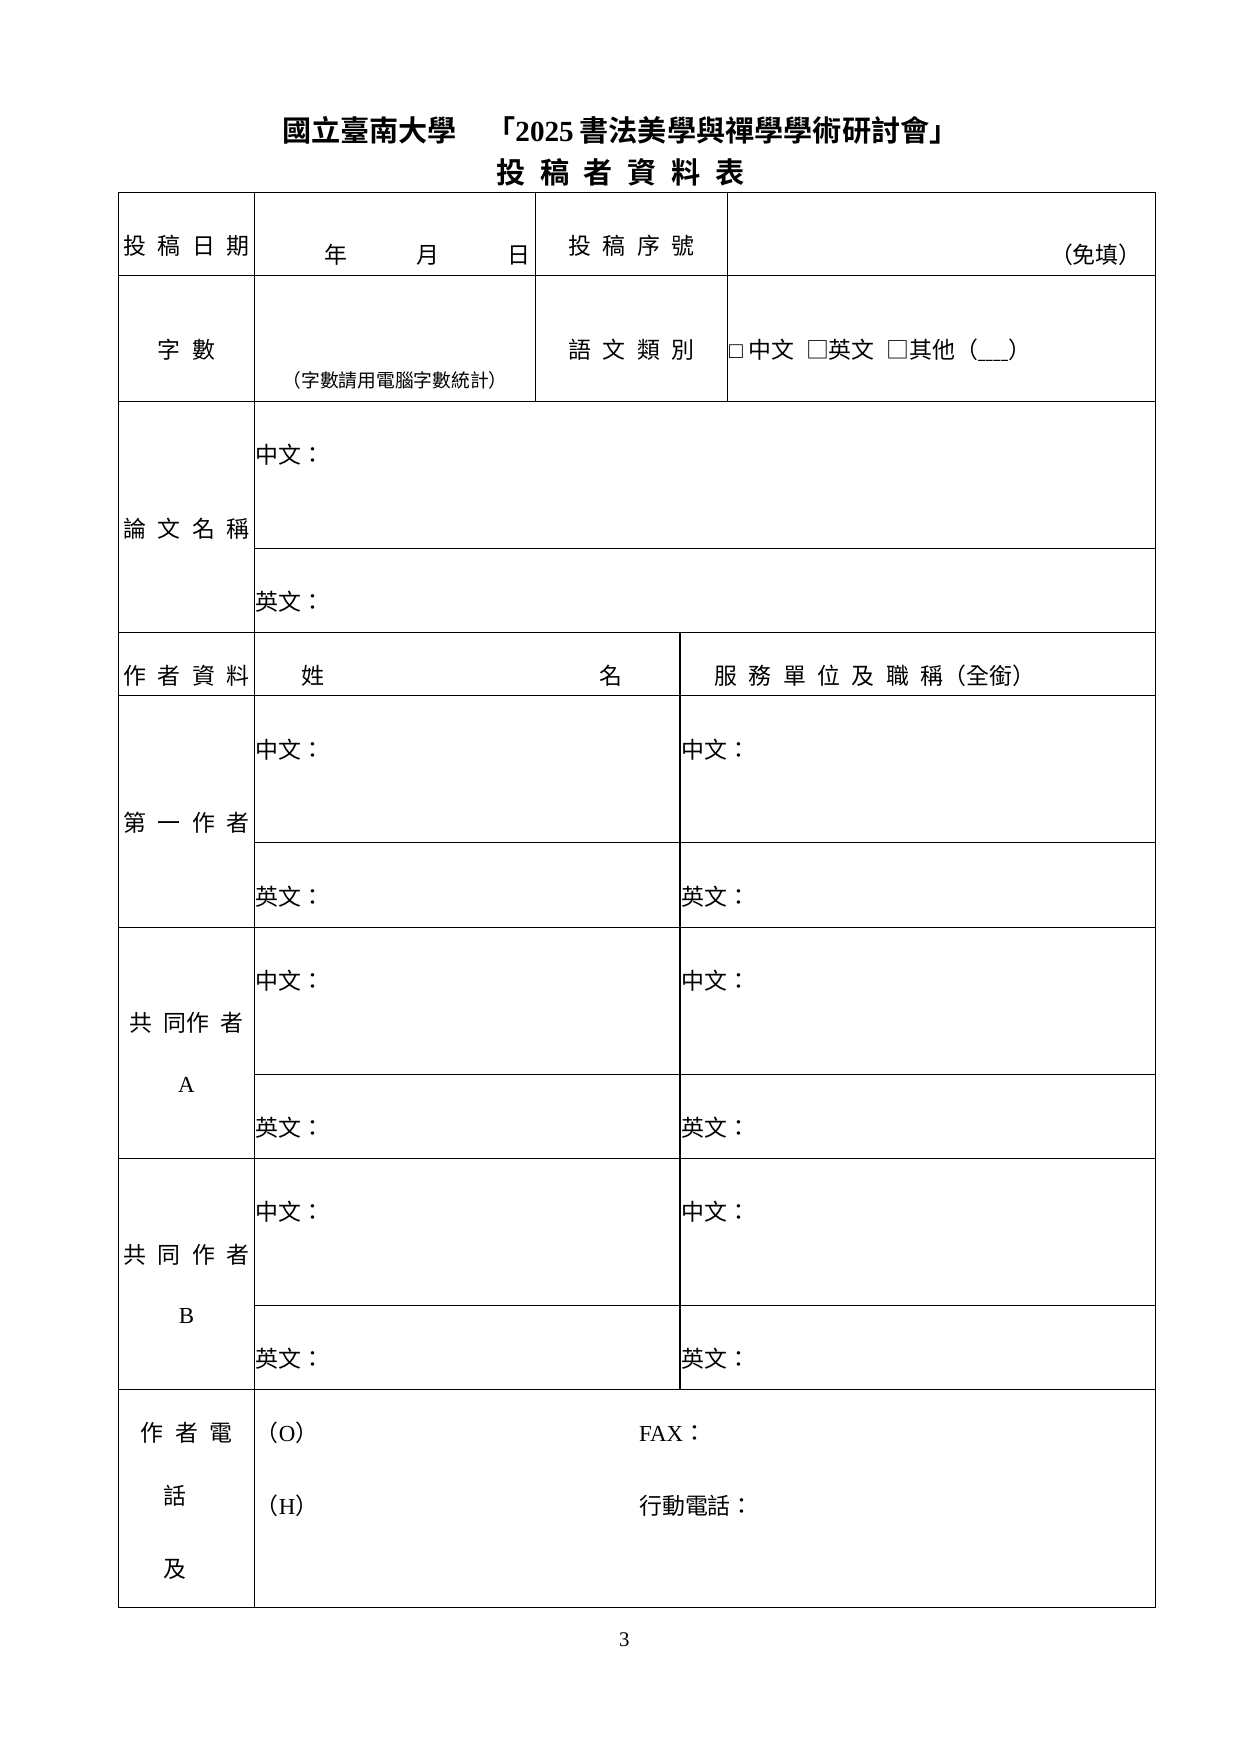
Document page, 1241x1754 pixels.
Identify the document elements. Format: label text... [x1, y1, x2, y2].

table_cell 共 同作 者 A [119, 928, 254, 1158]
table_cell 英文： [255, 549, 1155, 632]
table_cell （字數請用電腦字數統計） [255, 276, 535, 401]
table_cell 英文： [255, 843, 679, 927]
table_cell 作 者 電 話 及 [119, 1390, 254, 1607]
table_cell 字 數 [119, 276, 254, 401]
table_cell 共 同 作 者 B [119, 1159, 254, 1389]
table_cell 英文： [255, 1306, 679, 1389]
table_cell 英文： [681, 1306, 1155, 1389]
table_cell （O） FAX： （H） 行動電話： [255, 1390, 1155, 1607]
table_cell □ 中文 □英文 □其他（ˍˍˍˍ） [728, 276, 1155, 401]
table_cell 中文： [255, 1159, 679, 1305]
table_header 年 月 日 [255, 193, 535, 274]
table_cell 作 者 資 料 [119, 633, 254, 695]
table_cell 中文： [681, 928, 1155, 1073]
table_header （免填） [728, 193, 1155, 274]
table_cell 中文： [255, 402, 1155, 547]
text 國立臺南大學 「2025書法美學與禪學學術研討會」 [118, 108, 1122, 150]
table_cell 中文： [255, 928, 679, 1073]
table_cell 語 文 類 別 [536, 276, 727, 401]
table_cell 論 文 名 稱 [119, 402, 254, 632]
table_header 投 稿 序 號 [536, 193, 727, 274]
table_cell 第 一 作 者 [119, 696, 254, 927]
table_cell 英文： [681, 1075, 1155, 1158]
table_header 投 稿 日 期 [119, 193, 254, 274]
table_cell 中文： [255, 696, 679, 842]
table_cell 姓 名 [255, 633, 679, 695]
table_cell 英文： [681, 843, 1155, 927]
table_cell 中文： [681, 1159, 1155, 1305]
text 投 稿 者 資 料 表 [118, 150, 1122, 192]
table_cell 服 務 單 位 及 職 稱（全銜） [681, 633, 1155, 695]
table_cell 中文： [681, 696, 1155, 842]
table_cell 英文： [255, 1075, 679, 1158]
